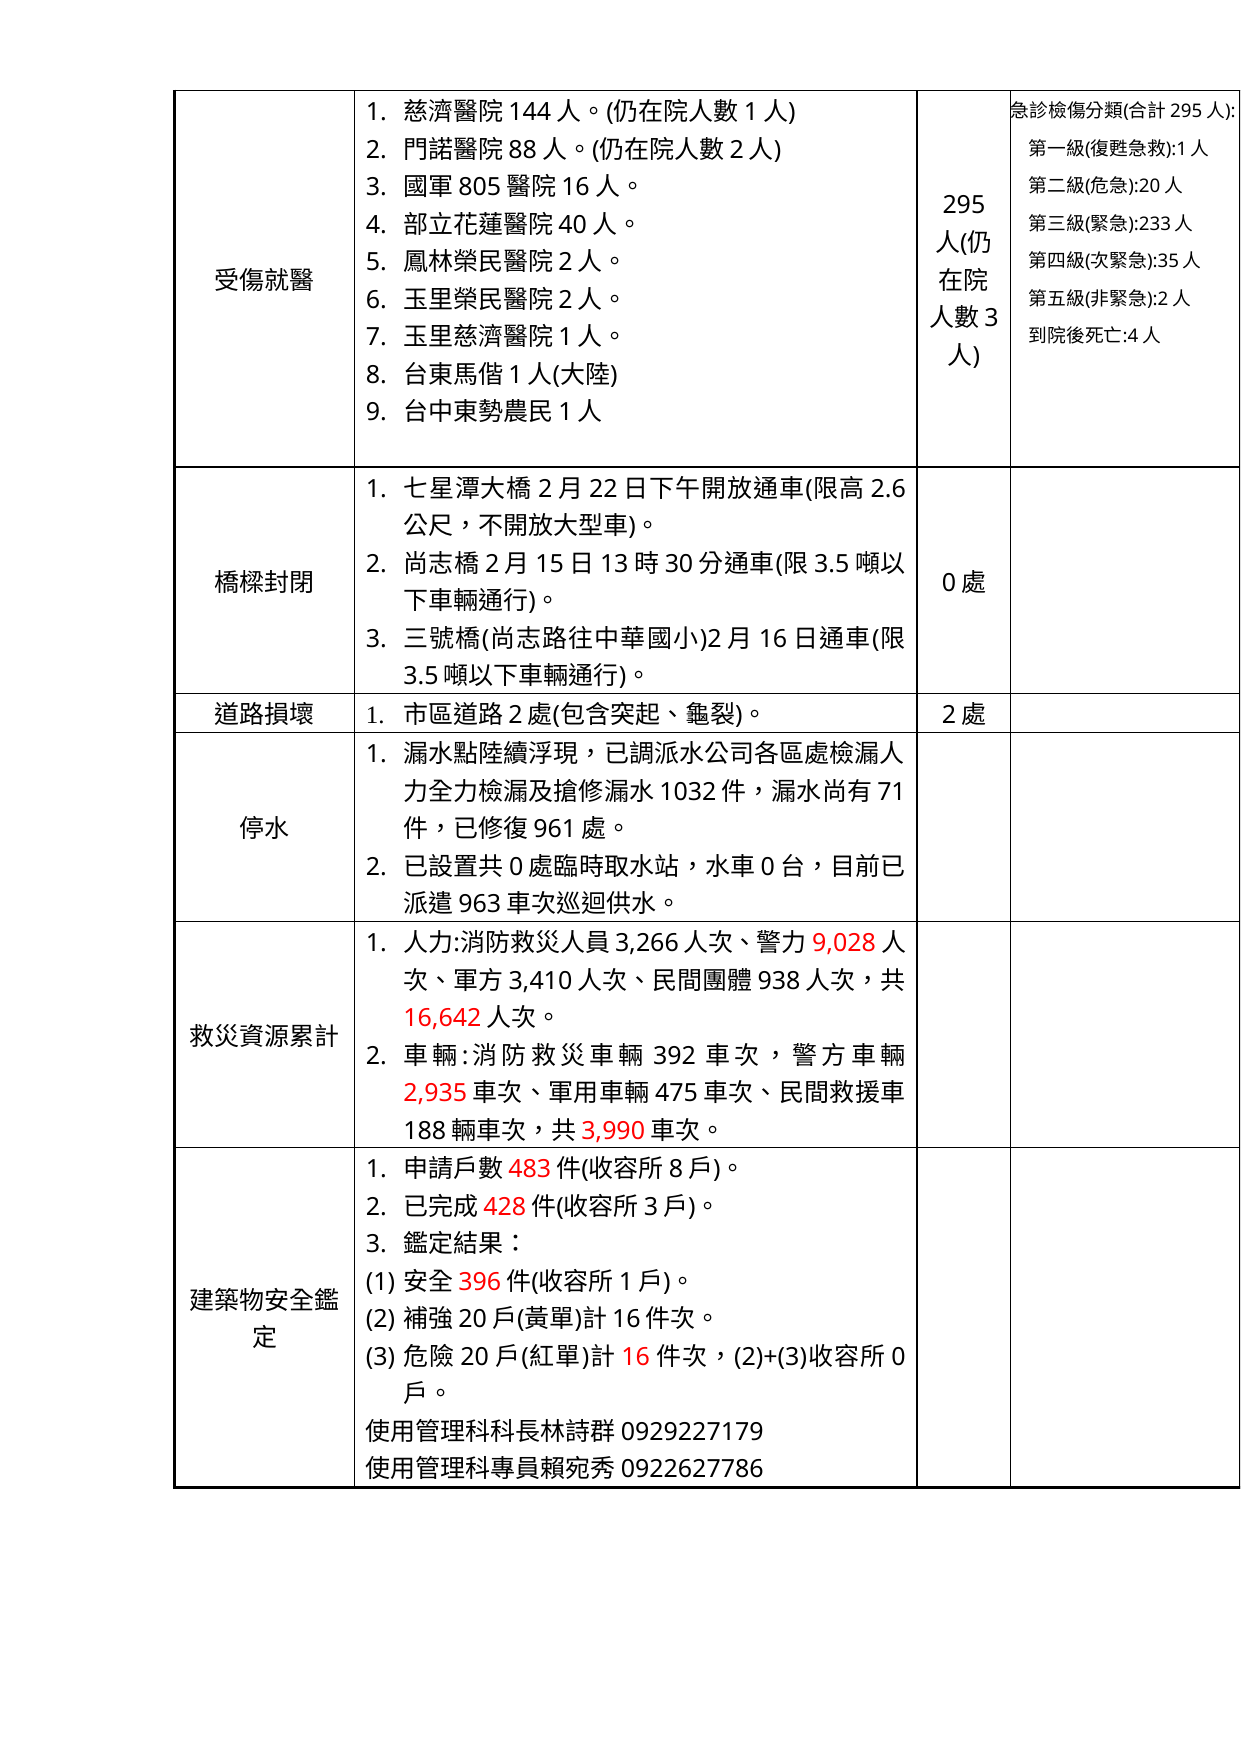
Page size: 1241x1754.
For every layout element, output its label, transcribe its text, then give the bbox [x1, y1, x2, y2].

table_cell [1011, 468, 1239, 693]
table_cell [1011, 694, 1239, 732]
table_cell 急診檢傷分類(合計295人): 第一級(復甦急救):1人 第二級(危急):20人 第三級(緊急):233人 第四級(次緊急):35人 第五級(非緊急):2人 到院後死亡:4人 [1011, 91, 1239, 466]
table_cell [918, 733, 1010, 921]
table_cell 市區道路2處(包含突起、龜裂)。 [355, 694, 916, 732]
table_cell 慈濟醫院144人。(仍在院人數1人) 門諾醫院88人。(仍在院人數2人) 國軍805醫院16人。 部立花蓮醫院40人。 鳳林榮民醫院2人。 玉里榮民醫院2人。 玉里慈濟醫院1人。 台東馬偕1人(大陸) 台中東勢農民1人 [355, 91, 916, 466]
table_cell 建築物安全鑑定 [176, 1148, 354, 1486]
table_cell 七星潭大橋2月22日下午開放通車(限高2.6公尺，不開放大型車)。 尚志橋2月15日13時30分通車(限3.5噸以下車輛通行)。 三號橋(尚志路往中華國小)2月16日通車(限3.5噸以下車輛通行)。 [355, 468, 916, 693]
table_cell [918, 1148, 1010, 1486]
table_cell 0處 [918, 468, 1010, 693]
table_cell 人力:消防救災人員3,266人次、警力9,028人次、軍方3,410人次、民間團體938人次，共16,642人次。 車輛:消防救災車輛392車次，警方車輛2,935車次、軍用車輛475車次、民間救援車188輛車次，共3,990車次。 [355, 922, 916, 1147]
table_cell 2處 [918, 694, 1010, 732]
table_cell 申請戶數483件(收容所8戶)。 已完成428件(收容所3戶)。 鑑定結果： 安全396件(收容所1戶)。 補強20戶(黃單)計16件次。 危險20戶(紅單)計16件次，(2)+(3)收容所0戶。 使用管理科科長林詩群0929227179 使用管理科專員賴宛秀0922627786 [355, 1148, 916, 1486]
table_cell [918, 922, 1010, 1147]
table_cell 漏水點陸續浮現，已調派水公司各區處檢漏人力全力檢漏及搶修漏水1032件，漏水尚有71件，已修復961處。 已設置共0處臨時取水站，水車0台，目前已派遣963車次巡迴供水。 [355, 733, 916, 921]
table_cell 救災資源累計 [176, 922, 354, 1147]
table_cell 受傷就醫 [176, 91, 354, 466]
table_cell [1011, 1148, 1239, 1486]
table_cell [1011, 922, 1239, 1147]
table_cell [1011, 733, 1239, 921]
table_cell 295人(仍在院人數3人) [918, 91, 1010, 466]
table_cell 停水 [176, 733, 354, 921]
table_cell 橋樑封閉 [176, 468, 354, 693]
table_cell 道路損壞 [176, 694, 354, 732]
